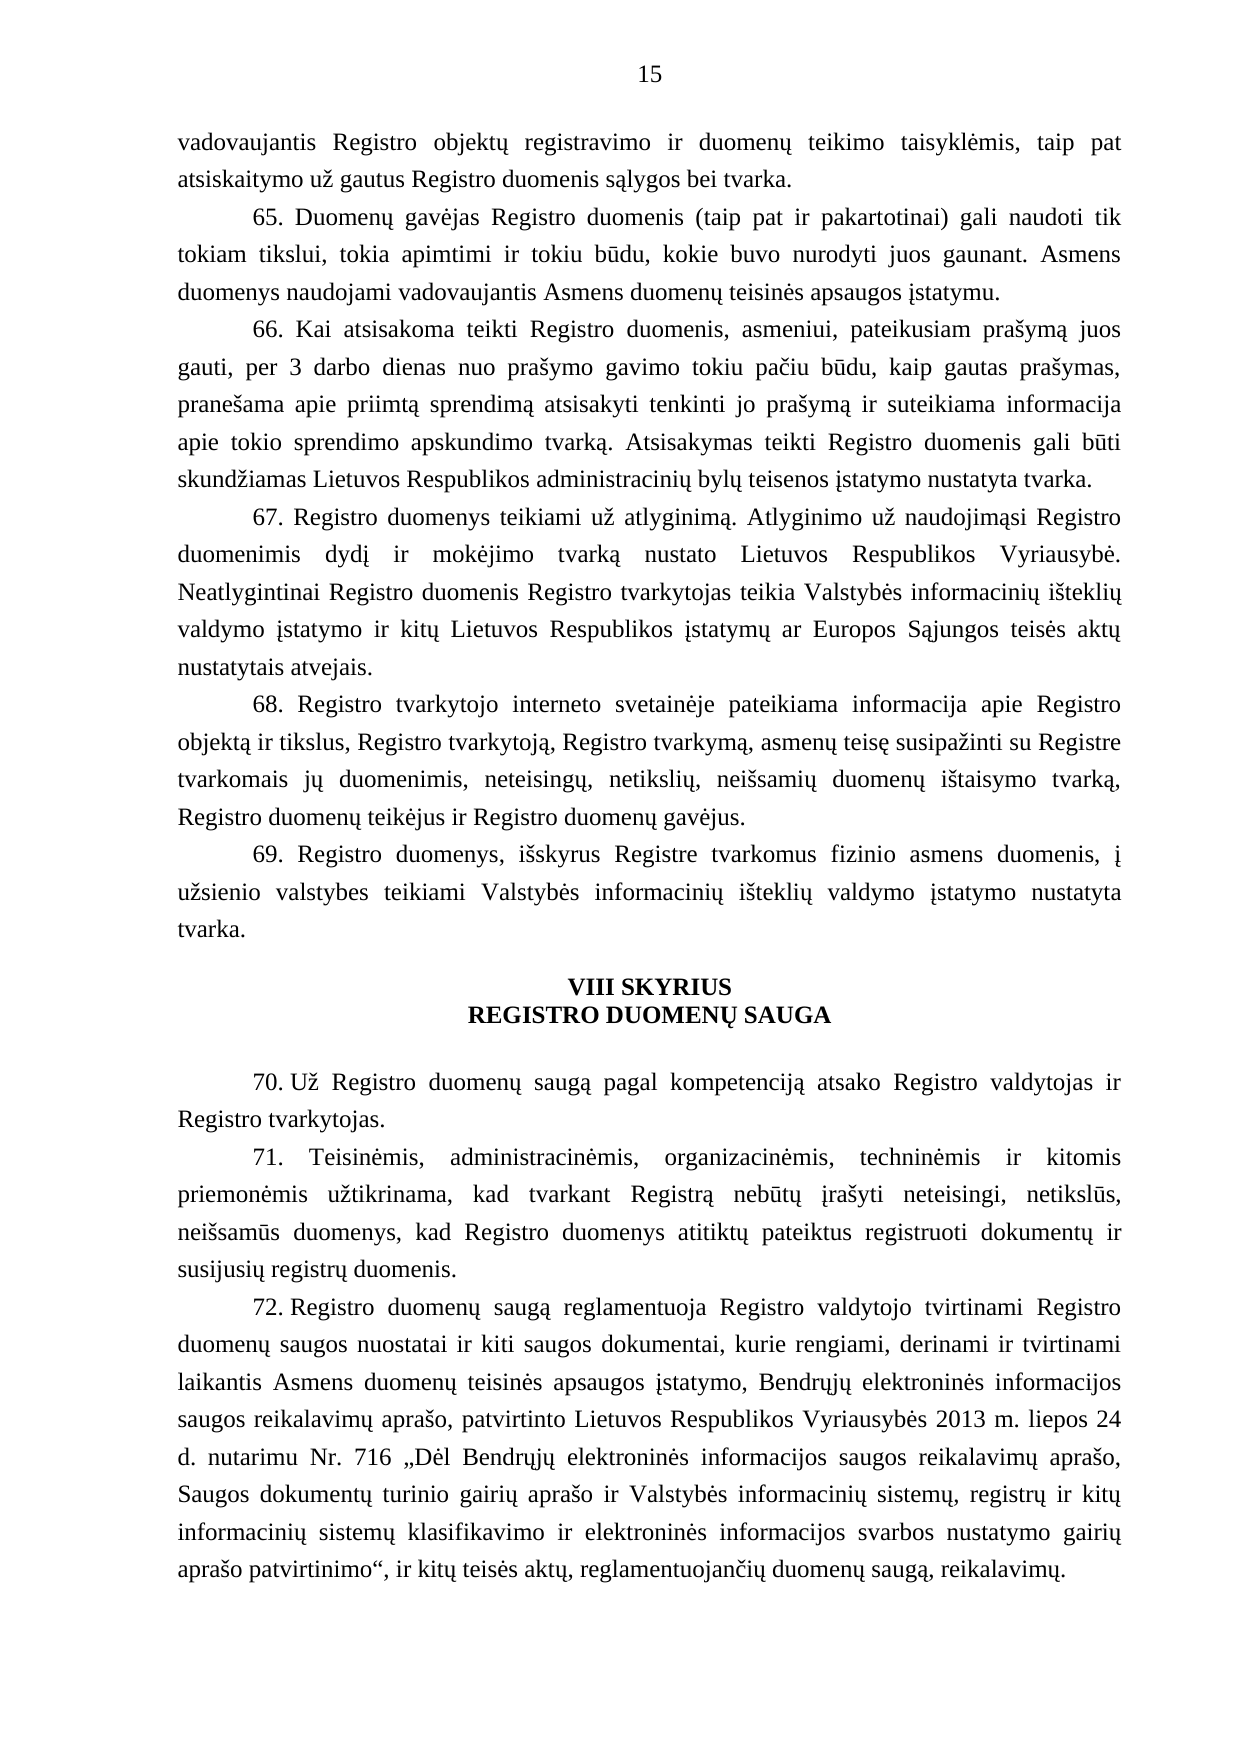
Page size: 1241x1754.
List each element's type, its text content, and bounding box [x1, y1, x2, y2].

text 71. Teisinėmis, administracinėmis, organizacinėmis, techninėmis ir kitomis priemonėmis užtikrinama, kad tvarkant Registrą nebūtų įrašyti neteisingi, netikslūs, neišsamūs duomenys, kad Registro duomenys atitiktų pateiktus registruoti dokumentų ir susijusių registrų duomenis. [177, 1133, 1122, 1283]
text 67. Registro duomenys teikiami už atlyginimą. Atlyginimo už naudojimąsi Registro duomenimis dydį ir mokėjimo tvarką nustato Lietuvos Respublikos Vyriausybė. Neatlygintinai Registro duomenis Registro tvarkytojas teikia Valstybės informacinių išteklių valdymo įstatymo ir kitų Lietuvos Respublikos įstatymų ar Europos Sąjungos teisės aktų nustatytais atvejais. [177, 493, 1122, 681]
text 68. Registro tvarkytojo interneto svetainėje pateikiama informacija apie Registro objektą ir tikslus, Registro tvarkytoją, Registro tvarkymą, asmenų teisę susipažinti su Registre tvarkomais jų duomenimis, neteisingų, netikslių, neišsamių duomenų ištaisymo tvarką, Registro duomenų teikėjus ir Registro duomenų gavėjus. [177, 681, 1122, 831]
text VIII SKYRIUS [177, 972, 1122, 1001]
text vadovaujantis Registro objektų registravimo ir duomenų teikimo taisyklėmis, taip pat atsiskaitymo už gautus Registro duomenis sąlygos bei tvarka. [177, 118, 1122, 193]
text 70. Už Registro duomenų saugą pagal kompetenciją atsako Registro valdytojas ir Registro tvarkytojas. [177, 1058, 1122, 1133]
text 72. Registro duomenų saugą reglamentuoja Registro valdytojo tvirtinami Registro duomenų saugos nuostatai ir kiti saugos dokumentai, kurie rengiami, derinami ir tvirtinami laikantis Asmens duomenų teisinės apsaugos įstatymo, Bendrųjų elektroninės informacijos saugos reikalavimų aprašo, patvirtinto Lietuvos Respublikos Vyriausybės 2013 m. liepos 24 d. nutarimu Nr. 716 „Dėl Bendrųjų elektroninės informacijos saugos reikalavimų aprašo, Saugos dokumentų turinio gairių aprašo ir Valstybės informacinių sistemų, registrų ir kitų informacinių sistemų klasifikavimo ir elektroninės informacijos svarbos nustatymo gairių aprašo patvirtinimo“, ir kitų teisės aktų, reglamentuojančių duomenų saugą, reikalavimų. [177, 1283, 1122, 1583]
text REGISTRO DUOMENŲ SAUGA [177, 1001, 1122, 1029]
text 65. Duomenų gavėjas Registro duomenis (taip pat ir pakartotinai) gali naudoti tik tokiam tikslui, tokia apimtimi ir tokiu būdu, kokie buvo nurodyti juos gaunant. Asmens duomenys naudojami vadovaujantis Asmens duomenų teisinės apsaugos įstatymu. [177, 193, 1122, 306]
text 69. Registro duomenys, išskyrus Registre tvarkomus fizinio asmens duomenis, į užsienio valstybes teikiami Valstybės informacinių išteklių valdymo įstatymo nustatyta tvarka. [177, 831, 1122, 943]
text 66. Kai atsisakoma teikti Registro duomenis, asmeniui, pateikusiam prašymą juos gauti, per 3 darbo dienas nuo prašymo gavimo tokiu pačiu būdu, kaip gautas prašymas, pranešama apie priimtą sprendimą atsisakyti tenkinti jo prašymą ir suteikiama informacija apie tokio sprendimo apskundimo tvarką. Atsisakymas teikti Registro duomenis gali būti skundžiamas Lietuvos Respublikos administracinių bylų teisenos įstatymo nustatyta tvarka. [177, 306, 1122, 493]
